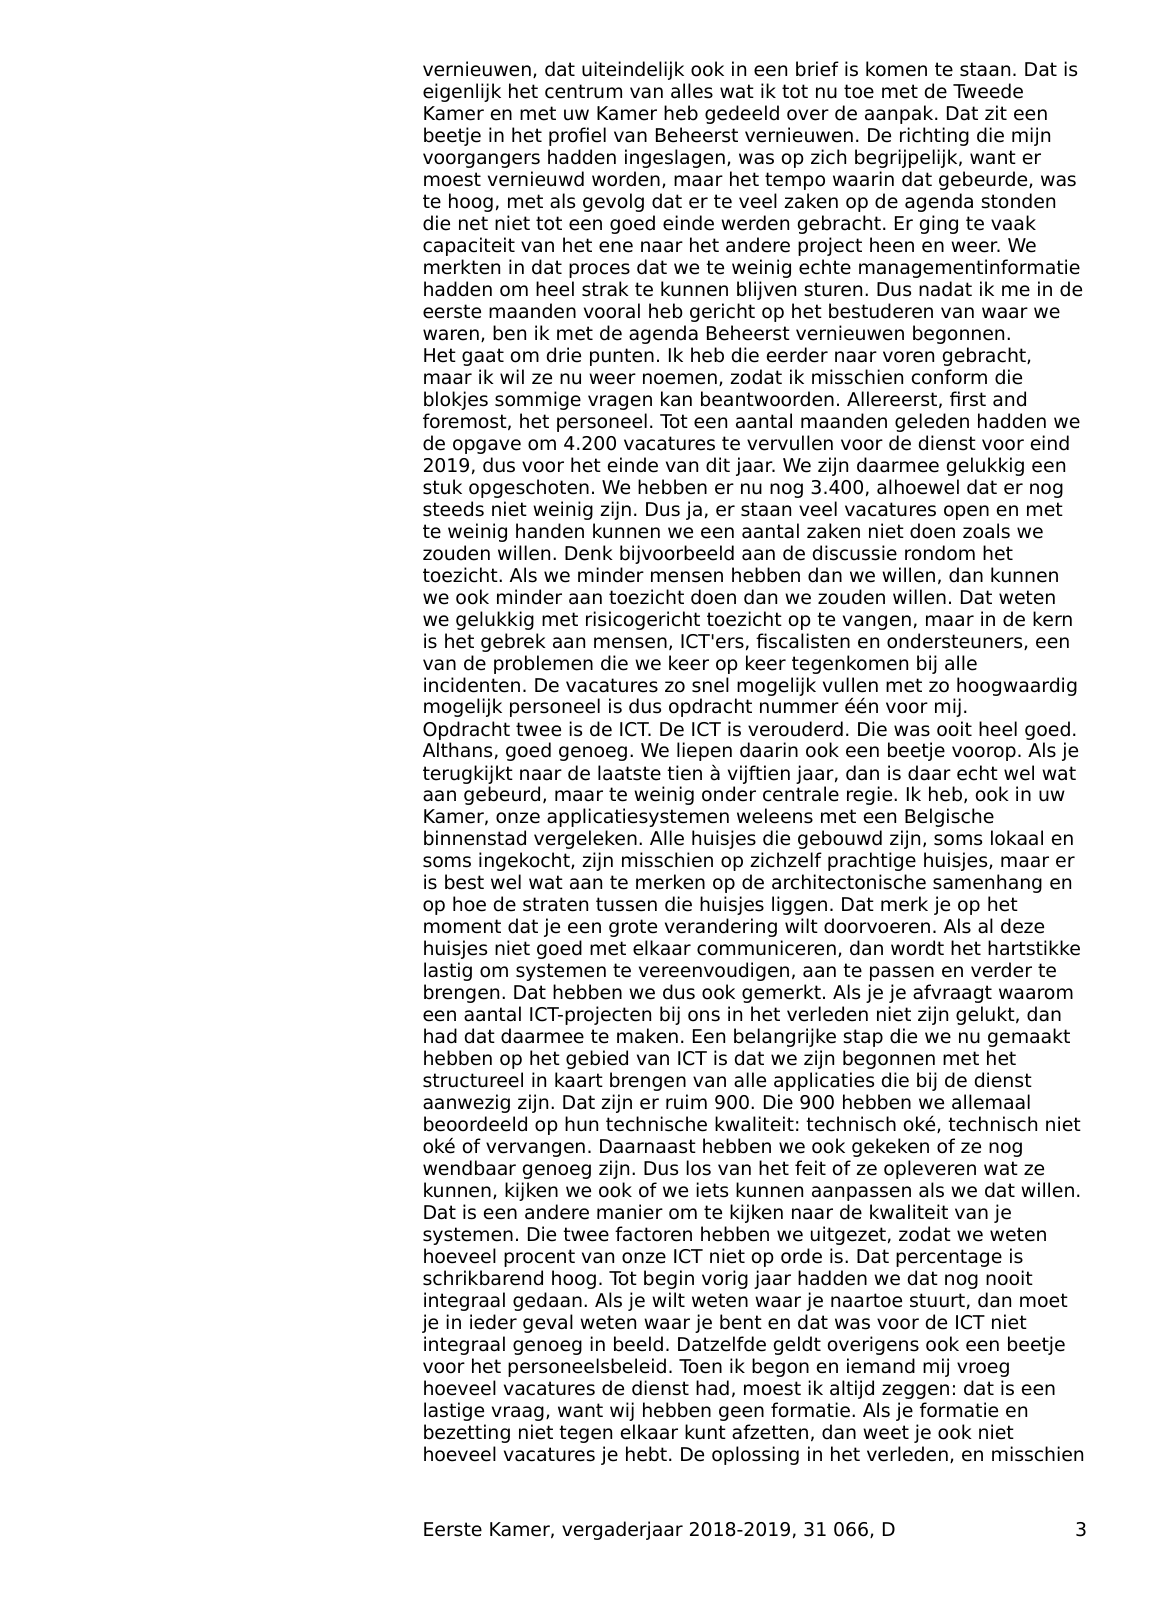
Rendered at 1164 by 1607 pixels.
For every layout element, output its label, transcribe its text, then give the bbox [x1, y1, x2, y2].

text Het gaat om drie punten. Ik heb die eerder naar voren gebracht, maar ik wil ze nu weer noemen, zodat ik misschien conform die blokjes sommige vragen kan beantwoorden. Allereerst, first and foremost, het personeel. Tot een aantal maanden geleden hadden we de opgave om 4.200 vacatures te vervullen voor de dienst voor eind 2019, dus voor het einde van dit jaar. We zijn daarmee gelukkig een stuk opgeschoten. We hebben er nu nog 3.400, alhoewel dat er nog steeds niet weinig zijn. Dus ja, er staan veel vacatures open en met te weinig handen kunnen we een aantal zaken niet doen zoals we zouden willen. Denk bijvoorbeeld aan de discussie rondom het toezicht. Als we minder mensen hebben dan we willen, dan kunnen we ook minder aan toezicht doen dan we zouden willen. Dat weten we gelukkig met risicogericht toezicht op te vangen, maar in de kern is het gebrek aan mensen, ICT'ers, fiscalisten en ondersteuners, een van de problemen die we keer op keer tegenkomen bij alle incidenten. De vacatures zo snel mogelijk vullen met zo hoogwaardig mogelijk personeel is dus opdracht nummer één voor mij. [422, 345, 1087, 718]
text Opdracht twee is de ICT. De ICT is verouderd. Die was ooit heel goed. Althans, goed genoeg. We liepen daarin ook een beetje voorop. Als je terugkijkt naar de laatste tien à vijftien jaar, dan is daar echt wel wat aan gebeurd, maar te weinig onder centrale regie. Ik heb, ook in uw Kamer, onze applicatiesystemen weleens met een Belgische binnenstad vergeleken. Alle huisjes die gebouwd zijn, soms lokaal en soms ingekocht, zijn misschien op zichzelf prachtige huisjes, maar er is best wel wat aan te merken op de architectonische samenhang en op hoe de straten tussen die huisjes liggen. Dat merk je op het moment dat je een grote verandering wilt doorvoeren. Als al deze huisjes niet goed met elkaar communiceren, dan wordt het hartstikke lastig om systemen te vereenvoudigen, aan te passen en verder te brengen. Dat hebben we dus ook gemerkt. Als je je afvraagt waarom een aantal ICT-projecten bij ons in het verleden niet zijn gelukt, dan had dat daarmee te maken. Een belangrijke stap die we nu gemaakt hebben op het gebied van ICT is dat we zijn begonnen met het structureel in kaart brengen van alle applicaties die bij de dienst aanwezig zijn. Dat zijn er ruim 900. Die 900 hebben we allemaal beoordeeld op hun technische kwaliteit: technisch oké, technisch niet oké of vervangen. Daarnaast hebben we ook gekeken of ze nog wendbaar genoeg zijn. Dus los van het feit of ze opleveren wat ze kunnen, kijken we ook of we iets kunnen aanpassen als we dat willen. Dat is een andere manier om te kijken naar de kwaliteit van je systemen. Die twee factoren hebben we uitgezet, zodat we weten hoeveel procent van onze ICT niet op orde is. Dat percentage is schrikbarend hoog. Tot begin vorig jaar hadden we dat nog nooit integraal gedaan. Als je wilt weten waar je naartoe stuurt, dan moet je in ieder geval weten waar je bent en dat was voor de ICT niet integraal genoeg in beeld. Datzelfde geldt overigens ook een beetje voor het personeelsbeleid. Toen ik begon en iemand mij vroeg hoeveel vacatures de dienst had, moest ik altijd zeggen: dat is een lastige vraag, want wij hebben geen formatie. Als je formatie en bezetting niet tegen elkaar kunt afzetten, dan weet je ook niet hoeveel vacatures je hebt. De oplossing in het verleden, en misschien [422, 718, 1087, 1466]
text vernieuwen, dat uiteindelijk ook in een brief is komen te staan. Dat is eigenlijk het centrum van alles wat ik tot nu toe met de Tweede Kamer en met uw Kamer heb gedeeld over de aanpak. Dat zit een beetje in het profiel van Beheerst vernieuwen. De richting die mijn voorgangers hadden ingeslagen, was op zich begrijpelijk, want er moest vernieuwd worden, maar het tempo waarin dat gebeurde, was te hoog, met als gevolg dat er te veel zaken op de agenda stonden die net niet tot een goed einde werden gebracht. Er ging te vaak capaciteit van het ene naar het andere project heen en weer. We merkten in dat proces dat we te weinig echte managementinformatie hadden om heel strak te kunnen blijven sturen. Dus nadat ik me in de eerste maanden vooral heb gericht op het bestuderen van waar we waren, ben ik met de agenda Beheerst vernieuwen begonnen. [422, 59, 1087, 345]
